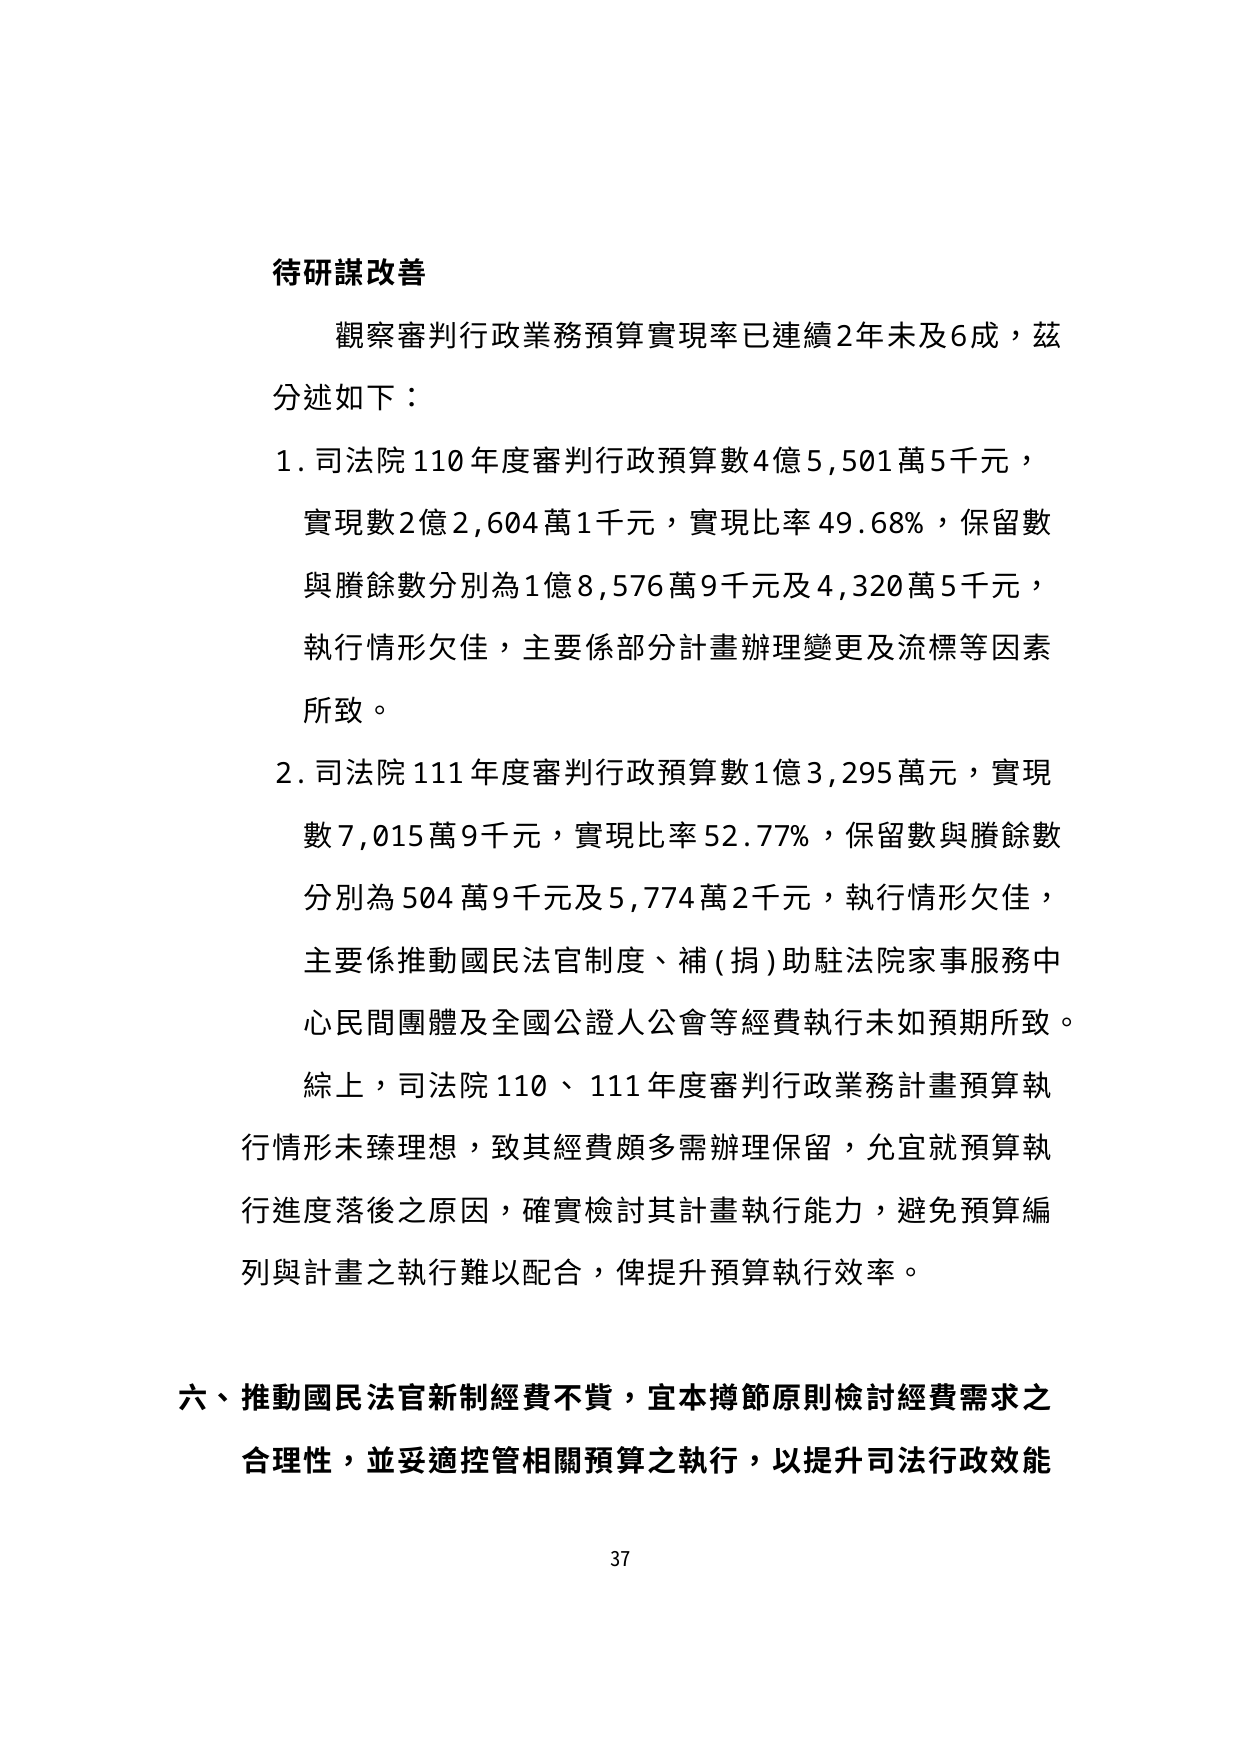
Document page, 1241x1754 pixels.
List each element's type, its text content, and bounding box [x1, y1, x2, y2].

text 2.司法院111年度審判行政預算數1億3,295萬元，實現數7,015萬9千元，實現比率52.77%，保留數與賸餘數分別為504萬9千元及5,774萬2千元，執行情形欠佳，主要係推動國民法官制度、補(捐)助駐法院家事服務中心民間團體及全國公證人公會等經費執行未如預期所致。 [266, 729, 1063, 1042]
text 1.司法院110年度審判行政預算數4億5,501萬5千元，實現數2億2,604萬1千元，實現比率49.68%，保留數與賸餘數分別為1億8,576萬9千元及4,320萬5千元，執行情形欠佳，主要係部分計畫辦理變更及流標等因素所致。 [266, 417, 1063, 729]
text 待研謀改善 [236, 229, 1063, 292]
text 觀察審判行政業務預算實現率已連續2年未及6成，茲分述如下： [266, 292, 1063, 417]
text 六、推動國民法官新制經費不貲，宜本撙節原則檢討經費需求之合理性，並妥適控管相關預算之執行，以提升司法行政效能 [177, 1354, 1063, 1479]
text 綜上，司法院110、111年度審判行政業務計畫預算執行情形未臻理想，致其經費頗多需辦理保留，允宜就預算執行進度落後之原因，確實檢討其計畫執行能力，避免預算編列與計畫之執行難以配合，俾提升預算執行效率。 [236, 1042, 1063, 1292]
